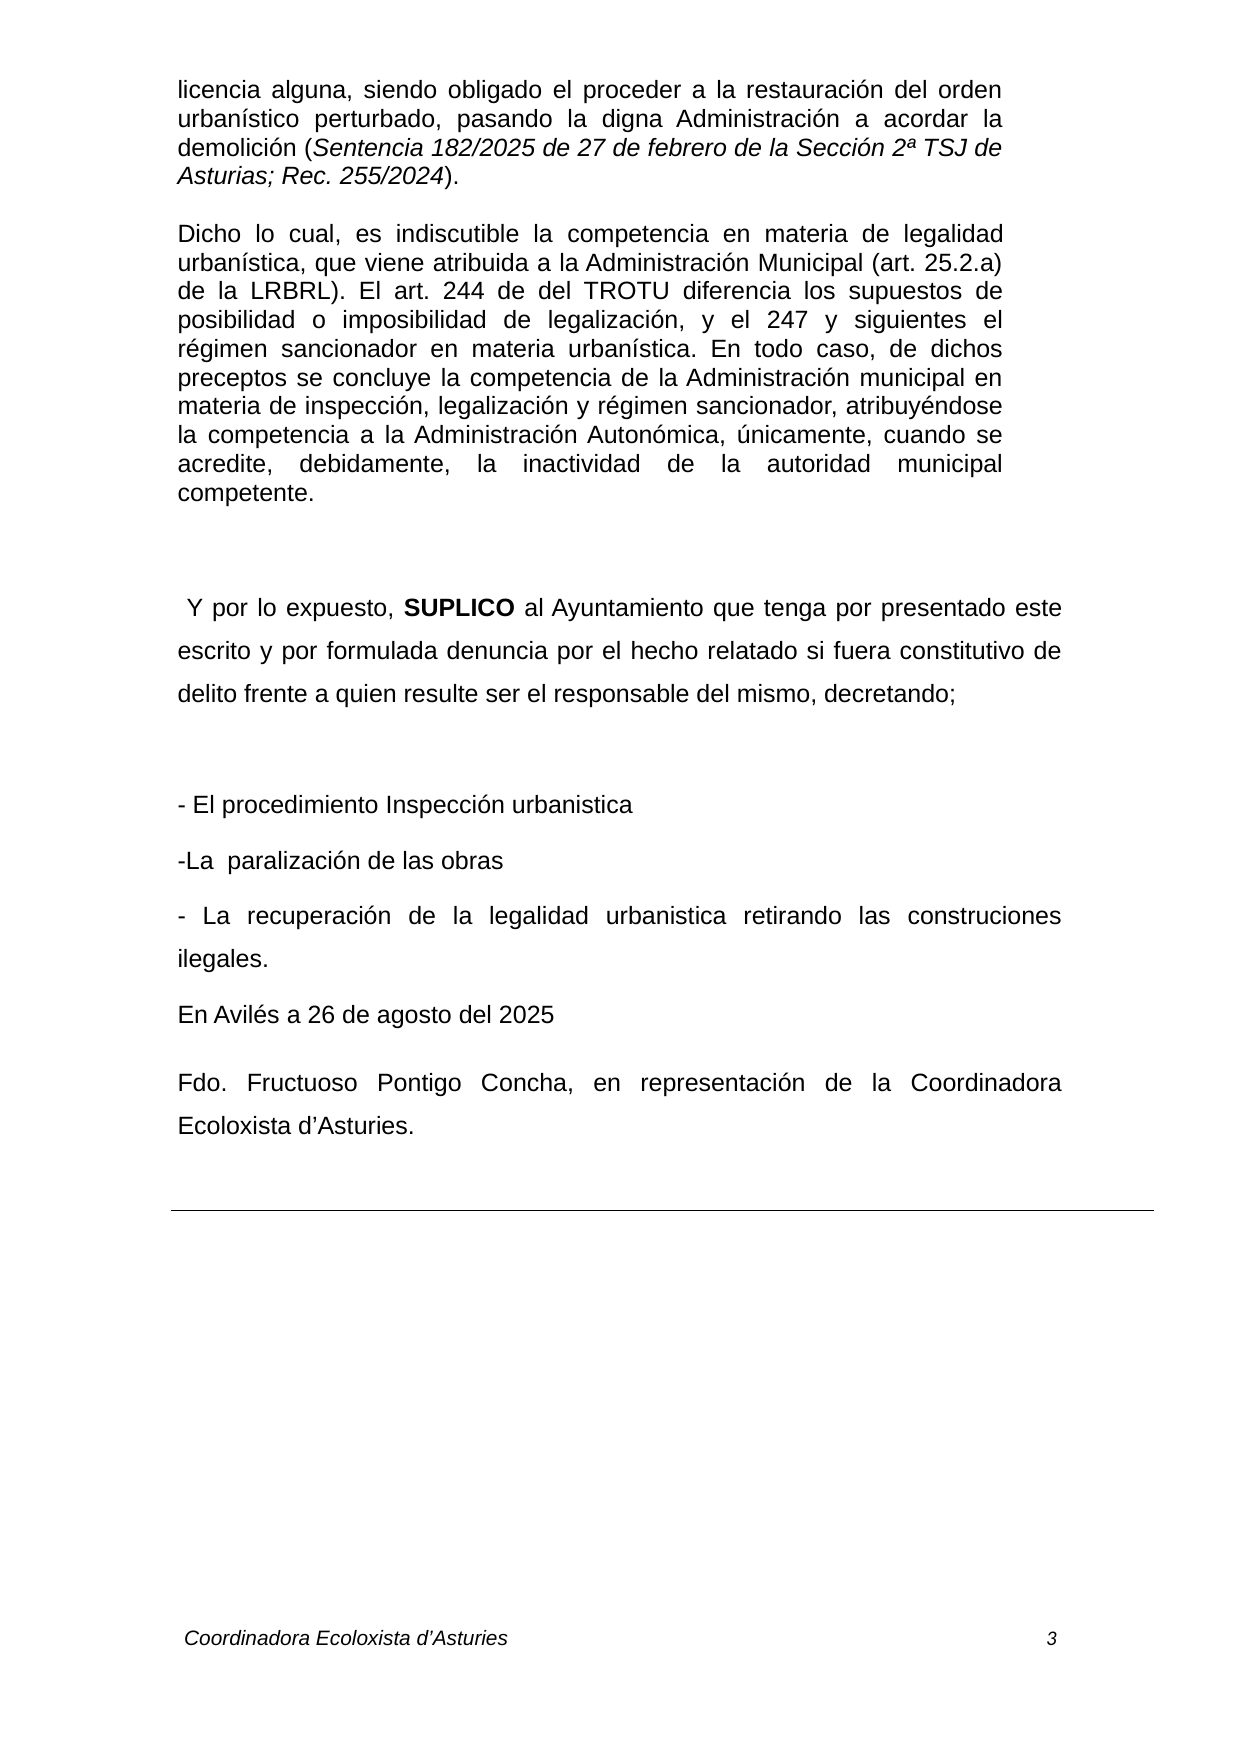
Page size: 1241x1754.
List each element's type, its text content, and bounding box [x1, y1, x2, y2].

text -La paralización de las obras [177, 846, 1063, 874]
text Dicho lo cual, es indiscutible la competencia en materia de legalidad urbanística, que viene atribuida a la Administración Municipal (art. 25.2.a) de la LRBRL). El art. 244 de del TROTU diferencia los supuestos de posibilidad o imposibilidad de legalización, y el 247 y siguientes el régimen sancionador en materia urbanística. En todo caso, de dichos preceptos se concluye la competencia de la Administración municipal en materia de inspección, legalización y régimen sancionador, atribuyéndose la competencia a la Administración Autonómica, únicamente, cuando se acredite, debidamente, la inactividad de la autoridad municipal competente. [177, 219, 1004, 506]
text - El procedimiento Inspección urbanistica [177, 790, 1063, 819]
table_header [171, 1154, 1154, 1210]
text licencia alguna, siendo obligado el proceder a la restauración del orden urbanístico perturbado, pasando la digna Administración a acordar la demolición (Sentencia 182/2025 de 27 de febrero de la Sección 2ª TSJ de Asturias; Rec. 255/2024). [177, 75, 1004, 190]
text En Avilés a 26 de agosto del 2025 [177, 1000, 1063, 1029]
text Y por lo expuesto, SUPLICO al Ayuntamiento que tenga por presentado este escrito y por formulada denuncia por el hecho relatado si fuera constitutivo de delito frente a quien resulte ser el responsable del mismo, decretando; [177, 592, 1063, 707]
text Fdo. Fructuoso Pontigo Concha, en representación de la Coordinadora Ecoloxista d’Asturies. [177, 1068, 1063, 1140]
text - La recuperación de la legalidad urbanistica retirando las construciones ilegales. [177, 901, 1063, 973]
